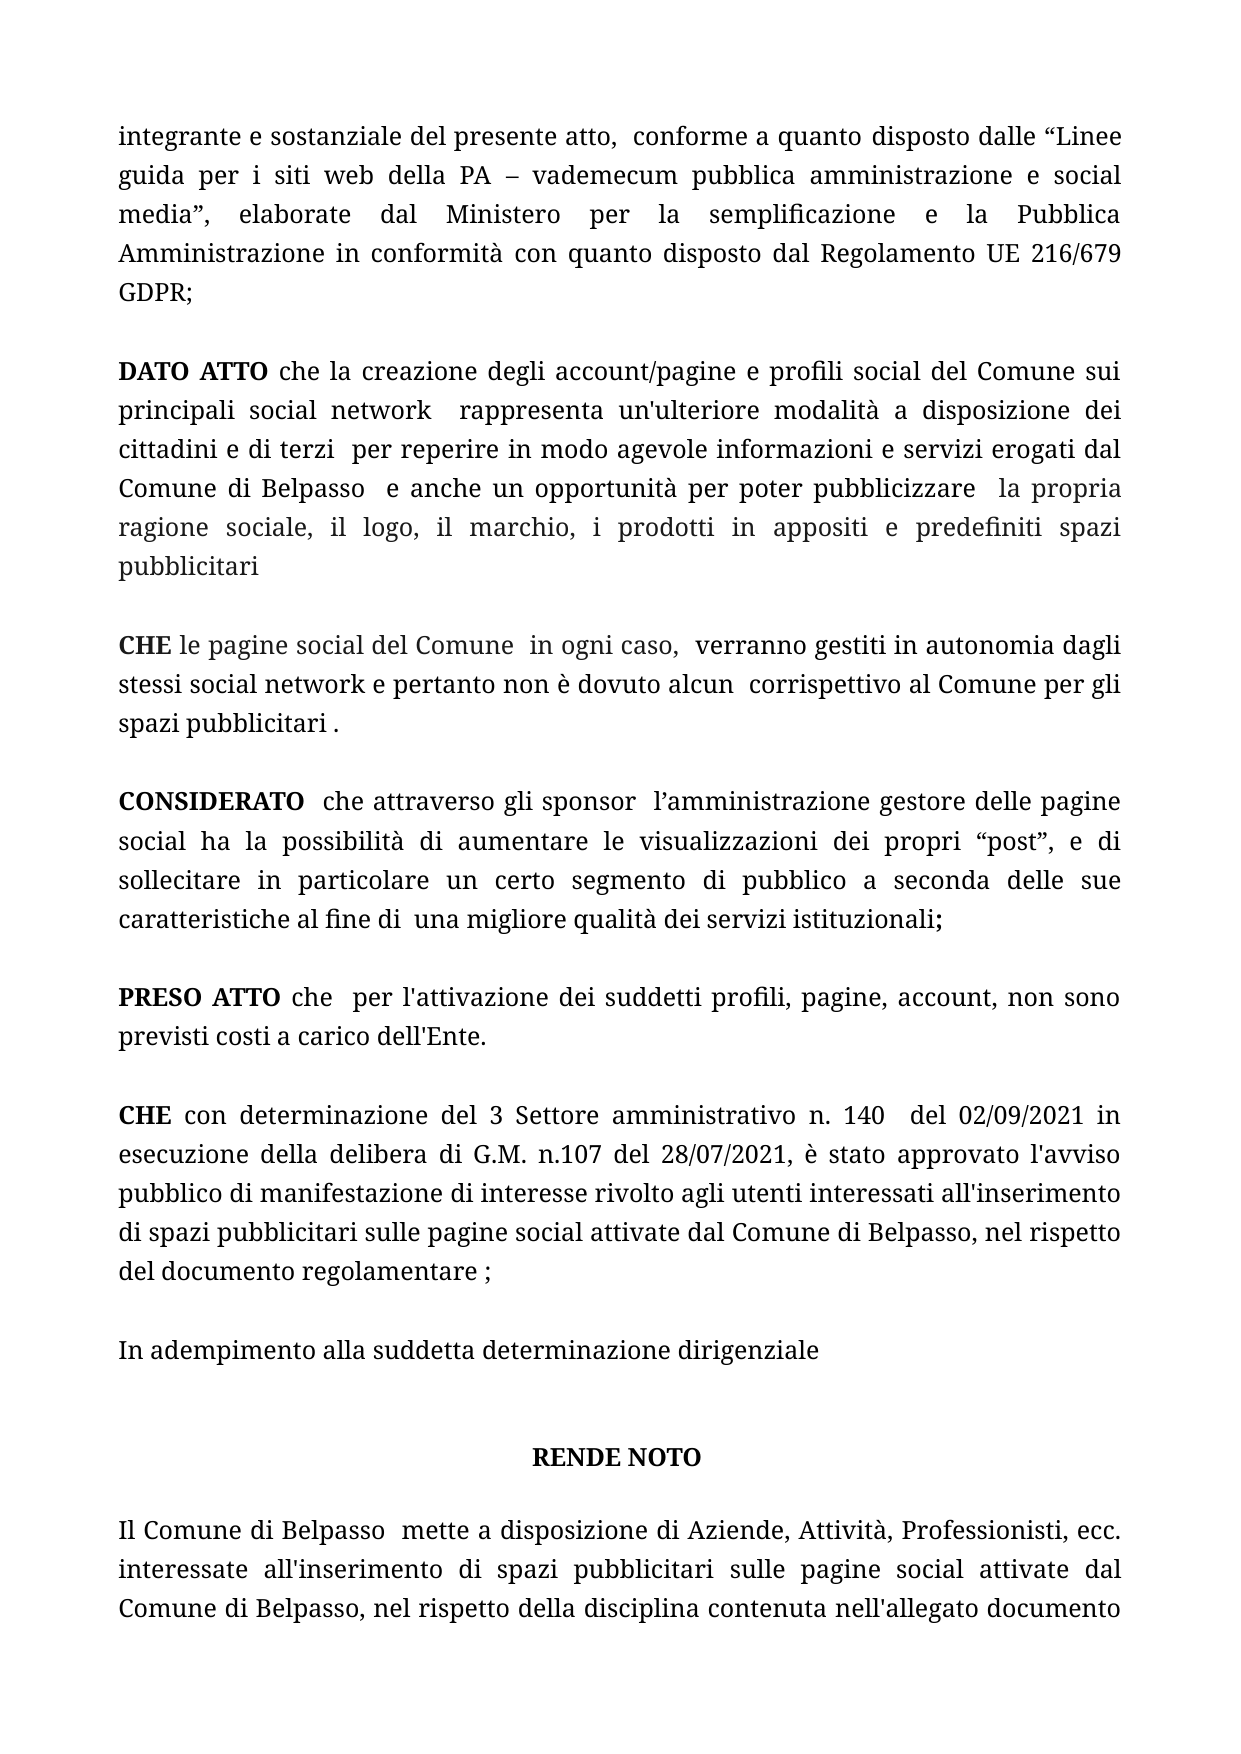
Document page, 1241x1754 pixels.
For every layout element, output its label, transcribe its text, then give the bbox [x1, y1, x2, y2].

text In adempimento alla suddetta determinazione dirigenziale [118, 1332, 1122, 1366]
text DATO ATTO che la creazione degli account/pagine e profili social del Comune sui principali social network rappresenta un'ulteriore modalità a disposizione dei cittadini e di terzi per reperire in modo agevole informazioni e servizi erogati dal Comune di Belpasso e anche un opportunità per poter pubblicizzare la propria ragione sociale, il logo, il marchio, i prodotti in appositi e predefiniti spazi pubblicitari [118, 353, 1122, 583]
text Il Comune di Belpasso mette a disposizione di Aziende, Attività, Professionisti, ecc. interessate all'inserimento di spazi pubblicitari sulle pagine social attivate dal Comune di Belpasso, nel rispetto della disciplina contenuta nell'allegato documento [118, 1513, 1122, 1625]
text CHE con determinazione del 3 Settore amministrativo n. 140 del 02/09/2021 in esecuzione della delibera di G.M. n.107 del 28/07/2021, è stato approvato l'avviso pubblico di manifestazione di interesse rivolto agli utenti interessati all'inserimento di spazi pubblicitari sulle pagine social attivate dal Comune di Belpasso, nel rispetto del documento regolamentare ; [118, 1097, 1122, 1288]
text CONSIDERATO che attraverso gli sponsor l’amministrazione gestore delle pagine social ha la possibilità di aumentare le visualizzazioni dei propri “post”, e di sollecitare in particolare un certo segmento di pubblico a seconda delle sue caratteristiche al fine di una migliore qualità dei servizi istituzionali; [118, 784, 1122, 936]
text CHE le pagine social del Comune in ogni caso, verranno gestiti in autonomia dagli stessi social network e pertanto non è dovuto alcun corrispettivo al Comune per gli spazi pubblicitari . [118, 627, 1122, 740]
text RENDE NOTO [118, 1439, 1122, 1474]
text integrante e sostanziale del presente atto, conforme a quanto disposto dalle “Linee guida per i siti web della PA – vademecum pubblica amministrazione e social media”, elaborate dal Ministero per la semplificazione e la Pubblica Amministrazione in conformità con quanto disposto dal Regolamento UE 216/679 GDPR; [118, 118, 1122, 309]
text PRESO ATTO che per l'attivazione dei suddetti profili, pagine, account, non sono previsti costi a carico dell'Ente. [118, 980, 1122, 1053]
